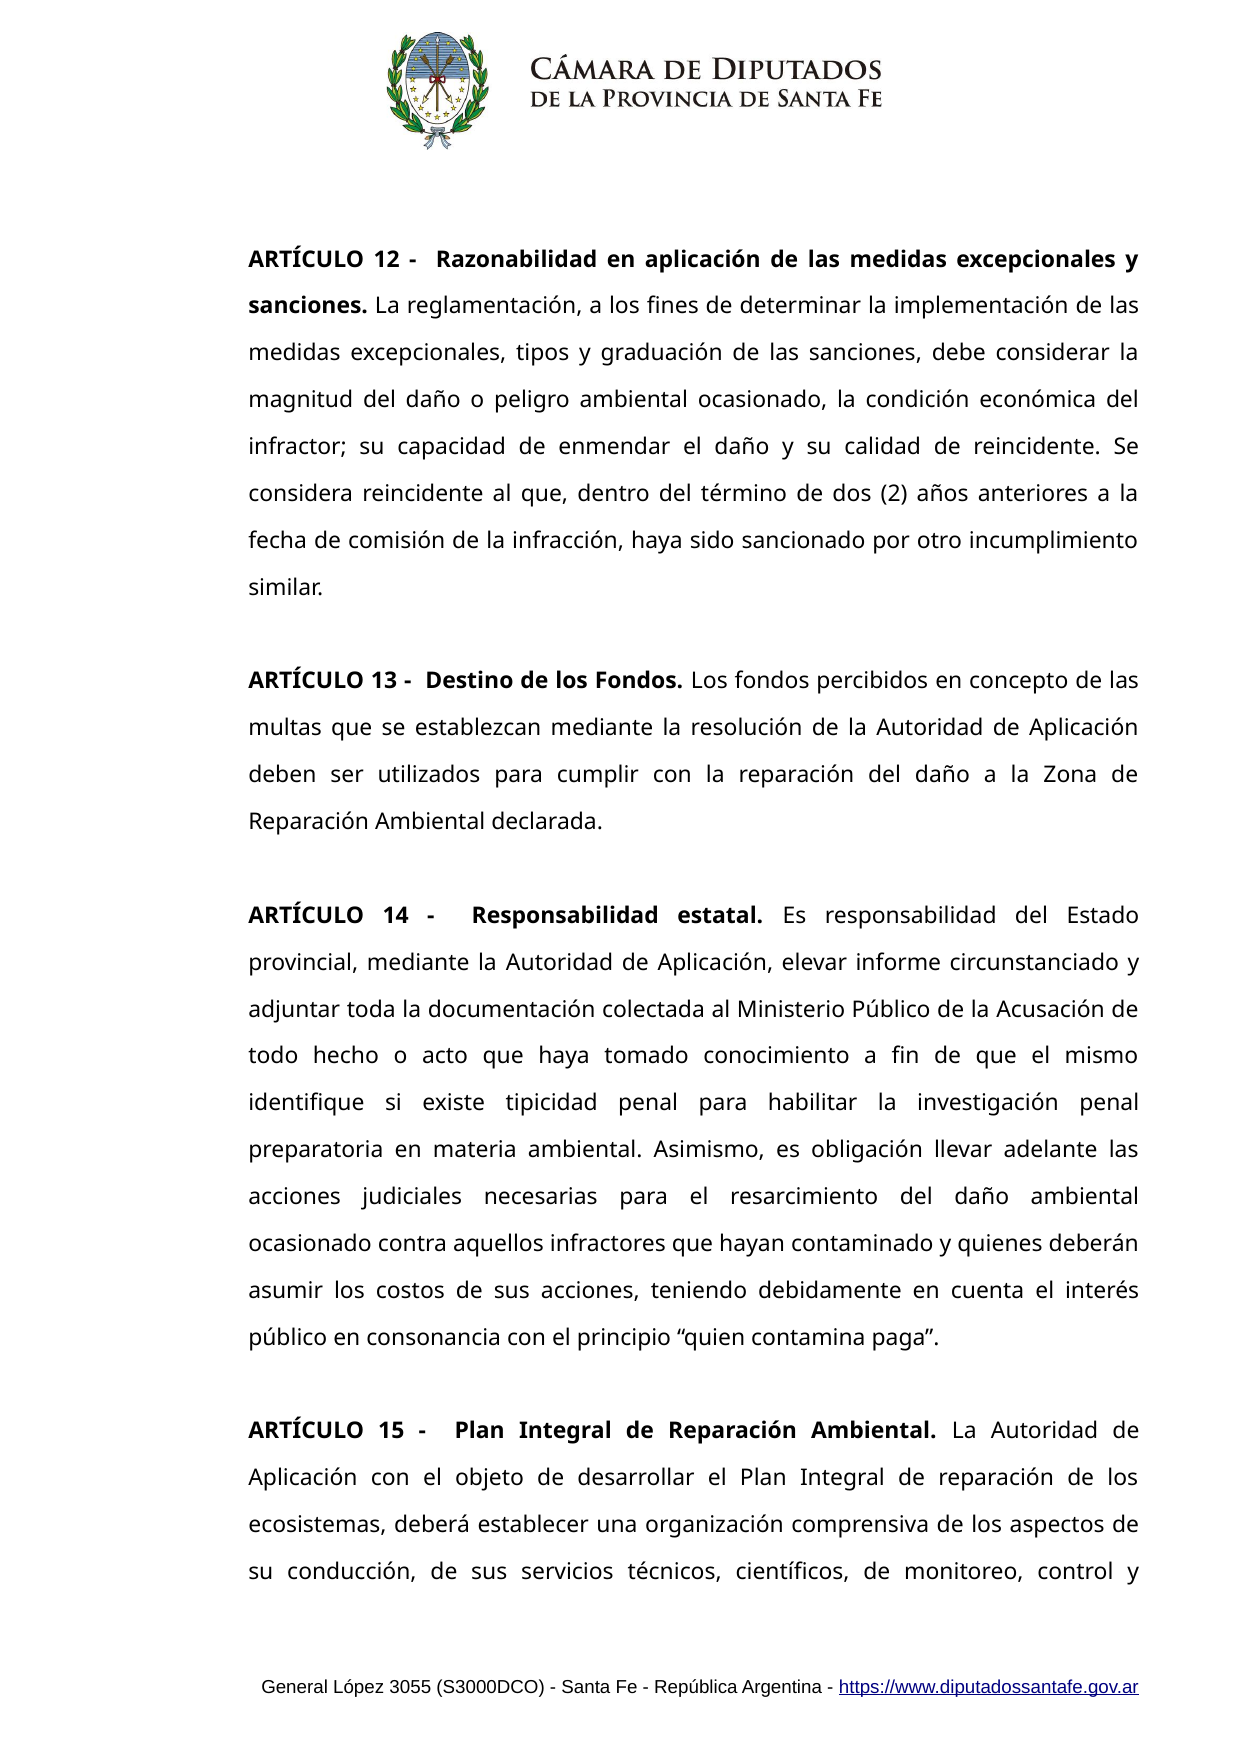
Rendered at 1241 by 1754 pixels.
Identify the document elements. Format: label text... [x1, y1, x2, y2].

text ARTÍCULO 12 - Razonabilidad en aplicación de las medidas excepcionales y sanciones. La reglamentación, a los fines de determinar la implementación de las medidas excepcionales, tipos y graduación de las sanciones, debe considerar la magnitud del daño o peligro ambiental ocasionado, la condición económica del infractor; su capacidad de enmendar el daño y su calidad de reincidente. Se considera reincidente al que, dentro del término de dos (2) años anteriores a la fecha de comisión de la infracción, haya sido sancionado por otro incumplimiento similar. [248, 242, 1140, 602]
text ARTÍCULO 13 - Destino de los Fondos. Los fondos percibidos en concepto de las multas que se establezcan mediante la resolución de la Autoridad de Aplicación deben ser utilizados para cumplir con la reparación del daño a la Zona de Reparación Ambiental declarada. [248, 664, 1140, 836]
text ARTÍCULO 14 - Responsabilidad estatal. Es responsabilidad del Estado provincial, mediante la Autoridad de Aplicación, elevar informe circunstanciado y adjuntar toda la documentación colectada al Ministerio Público de la Acusación de todo hecho o acto que haya tomado conocimiento a fin de que el mismo identifique si existe tipicidad penal para habilitar la investigación penal preparatoria en materia ambiental. Asimismo, es obligación llevar adelante las acciones judiciales necesarias para el resarcimiento del daño ambiental ocasionado contra aquellos infractores que hayan contaminado y quienes deberán asumir los costos de sus acciones, teniendo debidamente en cuenta el interés público en consonancia con el principio “quien contamina paga”. [248, 899, 1140, 1352]
text ARTÍCULO 15 - Plan Integral de Reparación Ambiental. La Autoridad de Aplicación con el objeto de desarrollar el Plan Integral de reparación de los ecosistemas, deberá establecer una organización comprensiva de los aspectos de su conducción, de sus servicios técnicos, científicos, de monitoreo, control y [248, 1414, 1140, 1586]
picture [386, 32, 882, 154]
